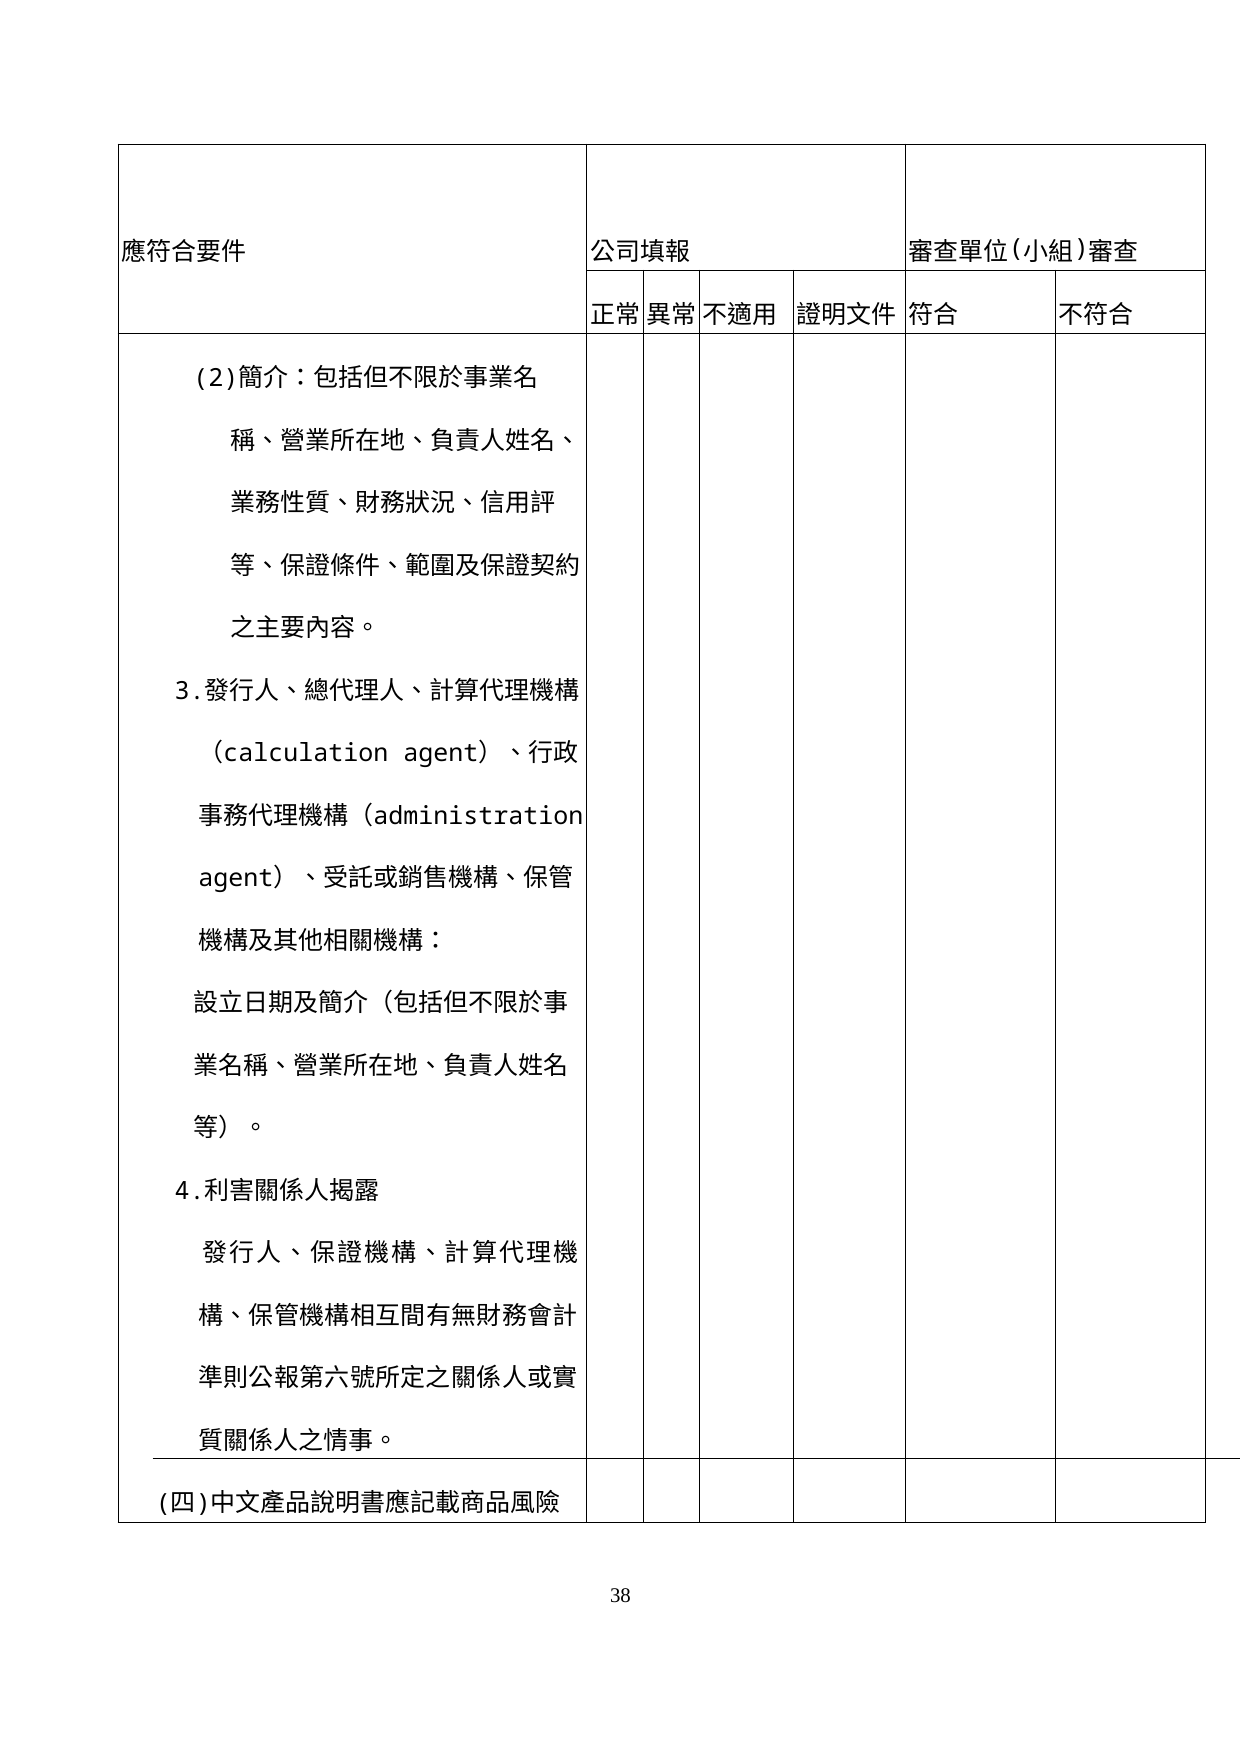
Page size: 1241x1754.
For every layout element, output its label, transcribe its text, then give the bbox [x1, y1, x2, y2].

table_cell [794, 334, 905, 1458]
table_cell [1056, 1459, 1205, 1522]
table_cell 不適用 [700, 271, 793, 333]
table_cell [794, 1459, 905, 1522]
table_cell [587, 334, 643, 1458]
table_cell 正常 [587, 271, 643, 333]
table_cell [906, 1459, 1055, 1522]
table_cell [906, 334, 1055, 1458]
table_cell [587, 1459, 643, 1522]
table_cell [644, 1459, 699, 1522]
table_cell [644, 334, 699, 1458]
table_cell 不符合 [1056, 271, 1205, 333]
table_cell 異常 [644, 271, 699, 333]
table_cell [1056, 334, 1205, 1458]
table_header 應符合要件 [119, 145, 586, 333]
table_header 公司填報 [587, 145, 905, 269]
table_cell 符合 [906, 271, 1055, 333]
table_cell 一、境外結構型商品基本資料表（內容及格式如附表二）。 二、符合境外結構型商品管理規則(以下簡稱本規則)第六條擔任境外結構型商品發行人或總代理人之資格條件證明文件。 為境外結構型商品發行機構於中華民國境內設立之分公司，且屬經金融監督管理委員會(以下簡稱金管會)核准設立之外國銀行在臺分行、外國證券商在臺分公司或外國保險公司在臺分公司。 擔任總代理人者： 1.資格條件： (1)發行機構在中華民國境內之子公司。 ( (2)發行機構在中華民國境外子公司之在臺分公司。 (3)保證機構在中華民國境內之分公司。 (4)保證機構在中華民國境內之子公司。 (5)保證機構在中華民國境外子公司之在臺分公司。 2.所稱分公司屬經金管會核准設立之外國銀行在臺分行、外國證券商在臺分公司或外國保險公司在臺分公司。 3.所稱發行機構或保證機構子公司應符合下列條件： (1)外國金融控股公司、外國銀行、外國證券商或外國保險公司直接或間接轉投資且持股逾百分之五十之銀行、證券商或保險子公司。其屬中華民國境內子公司者，應經金管會核准在臺設立。 (2)該子公司同意就發行機構或保證機構所負境外結構型商品之義務負連帶責任。 4. 所稱外國金融控股公司應符合下列條件： (1)受外國金融監督管理機關監理。 (2)資本適足率須符合巴塞爾資本協定三之規範。 辦理境外結構型商品交易事宜之業務人員及內部稽核人員，其資格條件及人數須符合本規則第十二條規定： 出具業務人員及內部稽核人員符合資格之名冊及證明文件。 業務人員不得少於三人。 三、境外結構型商品發行人、總代理人及受託或銷售機構依本規則第十六條第一項所簽訂之契約，應載明下列事項： (一)契約當事人之名稱及地址。 (二)境外結構型商品發行機構之權利、義務及責任。 (三)總代理人之權利、義務及責任，包括但不限於： 1.因境外結構型商品發行機構發生破產、解散、停業、營業移轉、併購、歇業、其當地國法令撤銷或廢止許可等其他相似之重大事由時，總代理人應負之責任。 2.於總代理人為發行機構或保證機構之子公司之情形，總代理人同意就發行機構或保證機構所負境外結構型商品之義務負連帶責任。 (四)總代理人提供服務之方式及範圍。 (五)受託或銷售機構之權利、義務及責任。 (六)受託或銷售機構提供服務之方式及範圍。 (七)境外結構型商品發行機構、總代理人、受託或銷售機構報酬、費用及其他各項利益之標準、種類、計算方法、支付時期及方法，並約定下列事項： 1.為向投資人充分揭露並明確告知各項費用及其收取方式，發行機構、總代理人及受託或銷售機構應就其所收取之費用共同製作費用明細表，列表以百分比逐項揭露下列費用與收取時點及方式： (1)申購費用。 (2)贖回費用。 (3)管理費用，包括投資人給付之信託管理費或管銷費用等。 (4)分銷費用（其中屬發行機構或總代理人給付予受託或銷售機構之報酬、費用、折讓等各項利益應單獨列示）。 (5)保費費用。 (6)解約費用。 (7)其他費用。 2.受託或銷售機構因受理投資該商品自發行機構或總代理人取得之報酬、費用、折讓等各項利益，應明訂收取費率之範圍，受託或銷售機構應與投資人約定其性質屬受託或銷售機構報酬，並應於收取後告知投資人確實之收取金額。境外結構型商品非以專業投資人為銷售對象者，前述該收取費率範圍依產品年限，每年收取費率範圍不得超過受理投資該商品總金額之0.5％，全部年限收取之費率合計不得超過受理投資該商品總金額之5％。 3.境外結構型商品發行機構或總代理人，不得給付受託或銷售機構除契約約定範疇以外之不當金錢、財務或其他利益。 (八)境外結構型商品公告資訊之通知及其方式。 (九)總代理人及受託或銷售機構為遵循相關法令，要求境外結構型商品發行機構應配合提供之資訊、協助及其應負之責任。前述事項應含明定境外結構型商品如以預定商品發行評等審核通過者，發行機構應於境外結構型商品發行日後一個月內，通知受託或銷售機構該商品之實際發行評等，且依下列事項辦理： 1.若該實際發行評等未符合本規則之規定時，受託或銷售機構得解除本契約。解約後，發行機構應將投資人交付之價金加計依臺灣銀行活期存款利率計算之利息後，交由受託或銷售機構退還投資人。 2.若該實際發行評等低於預定評等時，受託或銷售機構應於發行機構告知實際發行評等後三個營業日內，通知投資人得於十個營業日內，請求以認購價格加計依臺灣銀行活期存款利率計算之利息行使賣回權利之相關事項。 (十)境外結構型商品發行機構或總代理人，為遵循相關法令，要求受託或銷售機構應配合提供之資訊、協助及其應負之責任。 (十一)境外結構型商品對於下列事項，發行人、總代理人應於事實發生日起三日內，公告並通報受託或銷售機構，受託或銷售機構應轉知投資人： 1.境外結構型商品發行機構因解散、停業、營業移轉、併購、歇業、其當地國法令撤銷或廢止許可或其他相似之重大事由，致不能繼續營業者。 2.境外結構型商品發行機構或保證機構之長期債務信用評等或境外結構型商品之發行評等遭調降者。 3.其發行或代理之境外結構型商品發生依約定之重大事件，致重大影響投資人之權益者。 4.其他重大影響投資人權益之事項。 (十二)保密事項。 (十三)違約責任。 (十四)契約之變更或終止，以及發行人或總代理人無法繼續發行或代理境外結構型商品時，應協助投資人辦理後續境外結構型商品贖回或其他相關事宜。 (十五)權利義務之移轉。 (十六)契約之生效日期及其存續期間。 (十七)紛爭之解決方式。 (十八)準據法及管轄法院。 (十九)其他影響投資人權益經金管會 規定應記載事項。 四、發行人或總代理人依本規則第七條規定提存營業保證金之證明文件。 依本規則第七條第一項規定提存足額之營業保證金，且提存於同一家金融機構。 1、擔任 家境外結構型商品發行機構之發行人或總代理人。 2、提存營業保證金金額： 新臺幣 元 3、提存金融機構名稱： 提存金融機構符合本規則第七條第一項規定之資格條件。 與提存金融機構簽訂之營業保證金保管契約內容，應載明金管會所定程序之應記載事項。 五、中文投資人須知應載明下列事項： (一)投資人須知應載明境外結構型商品之名稱（中文及原文名稱）、種類以及下列警語，置於「投資人須知」手冊封面，並以粗黑或紅色字體刊印： 1.本商品風險程度為○○(應說明該風險程度代表之意義)，受託或銷售對象為專業投資人(或非專業投資人) 2.本商品係複雜的金融商品，必須經過符合資格的人員解說後再進行投資。投資人如果無法充分理解本商品，請勿投資。 3.本商品並非存款，投資不受存款保險之保障，最大損失為全部本金及利息。（兼營信託業務之銀行適用） 本商品不受保險安定基金保障，但依保險法第一百二十三條第二項規定，本商品如屬投資型保險契約之投資資產者，則保險人破產時，非各該投資型保險之受益人不得主張，亦不得請求扣押或行使其他權利。（保險業適用） 4.本商品雖經○○公會及○○受託或銷售機構審查，並不代表證實申請事項或保證該境外結構型商品之價值，且○○公會及○○受託或銷售機構不負本商品投資盈虧之責。○○受託或銷售機構依法不得承諾擔保投資本金或最低收益率。 5.本商品持有期間如有保證配息收益或保證保本率，係由○○發行人或○○保證機構保證，而非由○○受託或銷售機構所保證。○○發行人與○○保證機構有無財務會計準則公報第六號所定之關係人或實質關係人之情事。 6.本投資人須知之內容如有虛偽或隱匿之情事者，除商品風險程度、受託或銷售對象、受託或銷售機構收取之費用及由受託或銷售機構另行訂定者，係由受託或銷售機構負責外，其餘內容應由○○發行人或○○總代理人及其負責人、出具律師意見書之律師依法負責。 7.本商品係依○○國（商品註冊地）法令規定發行，且實際於該國境內募集銷售；本商品係依境外結構型商品管理規則於中華民國境內受託投資、受託買賣或為投資型保單之投資標的。投資人申購前應詳閱產品說明書，投資人應自行了解判斷並自負盈虧。（本商品已於商品註冊地實際募集銷售者適用） 本商品雖依○○國（商品註冊地）法令規定發行，惟實際上未於該國境內募集銷售；本商品係依境外結構型商品管理規則於中華民國境內受託投資、受託買賣或為投資型保單之投資標的。投資人申購前應詳閱產品說明書，投資人應自行了解判斷並自負盈虧。（本商品未於商品註冊地實際募集銷售者適用） 8.投資人未清楚瞭解產品說明書、受託或銷售契約條款及所有銷售文件內容前，請勿於相關文件簽名或蓋章。 9.受託或銷售機構應提供非專業投資人相關契約審閱期間，且不得低於七日。（僅非專業投資人適用） 受託或銷售機構應提供專業投資人相關契約審閱期間，除專業投資人明確表示已充分審閱並簽名者外，其審閱期間不得低於三日。（僅專業投資人適用） （但投資型保單要保人依保險契約約定得行使契約撤銷權者可不列此項）。 (二)投資人須知應載明發行人、保證機構、總代理人、受託或銷售機構之事業名稱、營業所在地。 (三)投資人須知應載明下列境外結構型商品事項： 1.商品簡介：受託或銷售對象(專業投資人/非專業投資人)、本商品與國外相當之交易條件、本商品風險程度、發行機構或保證機構之長期債務信用評等、本商品之發行評等、計價幣別、計價貨幣本金保本率、投資本金達成保本率之各項條件、連結標的資產、商品年期、發行日、到期日、開始受理贖回日及後續受理贖回日期等。 2.收益分配事項，並得舉例說明。 3.贖回價金之計算，並得舉例說明。 4.以預定商品發行評等審核通過者，發行機構應於境外結構型商品發行日後一個月內，告知受託或銷售機構該商品之實際發行評等，且依下列事項辦理： (1)若該實際發行評等未符合本規則之規定時，發行機構應將投資人交付之價金加計依臺灣銀行活期存款利率計算之利息後，交由受託或銷售機構退還投資人。 (2)若該實際發行評等低於預定評等時，受託或銷售機構應於發行機構告知實際發行評等後三個營業日內，通知投資人得於十個營業日內，請求以認購價格加計依臺灣銀行活期存款利率計算之利息行使賣回權利之相關事項。 5.受託或銷售不成立之處理： (1)受託或銷售不成立之情形。 (2)受託或銷售退款作業流程。 (3)退款作業之費用負擔。 (四)投資人須知應載明下列對投資人揭露投資結構型商品各類投資風險之說明： 1.基本風險資訊： 最低收益風險、投資人提前贖回風險、利率風險、流動性風險、信用風險、匯兌風險、事件風險、國家風險及交割風險等事項。 投資人提前贖回的風險應特別記載提前贖回風險提示：「本商品到期前如申請提前贖回，將導致您可領回金額低於原始投資金額（在最壞情形下，領回金額甚至可能為零），或者根本無法進行贖回。」 最低收益風險應包含最大損失金額，亦即在最差的狀況下，投資人將損失所有本金及利息。 2.個別商品風險資訊： 如發行機構行使提前贖回風險、再投資風險、連結標的更動影響之風險、通貨膨脹風險、本金轉換風險及閉鎖期風險等事項。 3.若投資標的為信用連結型商品者，應加強揭露之風險：無法履行債務風險、破產風險及重整風險等事項。（僅專業投資人適用） (五) 投資人須知應表列載明以百分比逐項揭露下列費用與收取時點及方式，包含申購費用、贖回費用、管理費用(包括投資人給付之信託管理費或管銷費用等)、分銷費用（其中屬發行機構或總代理人給付予受託或銷售機構之報酬、費用、折讓等各項利益應單獨列示，並說明該各項利益之費率範圍，於該費率範圍內投資人同意其列為受託或銷售機構之報酬。受託或銷售機構應於收取後告知投資人確實之收取費率及金額）、保費費用、解約費用、其他費用。各項費用對境外結構型商品之淨值如有影響者，應敘明其影響程度。 (六)投資人須知應載明相關機構之下列權利、義務及責任： 1.與投資人有關之發行機構、總代理人及受託或銷售機構之權利、義務及責任。 2.於總代理人為發行機構或保證機構之子公司之情形，○○總代理人同意就○○發行機構或○○保證機構所發行或保證之本商品之義務負連帶責任。 3.投資人之申購及贖回，須經境外發行機構確認後始生效力。 4.受託或銷售機構應製作並交付書面或電子檔案之交易確認書、對帳單或其他證明文件予投資人，並應於對帳單上揭露最近之參考價格供投資人參考。 5.○○發行人或○○總代理人應於每一營業日公告本商品參考價格，惟前述參考價格僅提供投資人參考，投資人若中途解約，成交價格係依發行機構交易確認單為準。本商品依規定應公告之事項揭露於「境外結構型商品資訊觀測站」，網址為http：//structurednotes.tdcc.com.tw。。 6.發行人或總代理人無法繼續發行或代理境外結構型商品時，應協助投資人辦理後續境外結構型商品贖回或其他相關事宜。 7.其他依主管機關規定及發行人或總代理人認為對投資人權益有重大影響者。 (七)投資人須知應載明協助投資人權益之保護方式，包含下列項目： 1.投資人與發行人、總代理人及受託或銷售機構發生爭議、訴訟之處理方式（請以流程圖方式說明） 2.投資人與發行人發生爭議、國外訴訟之處理方式（請以流程圖方式說明） 3.投資人與發行人、總代理人、受託或銷售機構發生爭議時得以下列方式尋求協助： (1)向相關同業公會申請調處。 (2)向金融監督管理委員會（以下稱金管會）申訴。 (八)投資人須知應載明發行人、總代理人及受託或銷售機構與投資人爭議之處理方式： 1.發行人對商品或投資人發生爭議之處理方式及管轄法院。 2.總代理人擔任發行人國內之訴訟及一切文件之送達代收人。 3.就不可歸責總代理人、受託或銷售機構之情事，總代理人、受託或銷售機構應協助辦理投資人權益保護之相關事宜。 六、中文產品說明書，應載明下列： (一)中文產品說明書之封面應依序刊印之事項： 1.商品代號/商品中文名稱。 2.商品英文名稱。 3.商品種類。 4.發行機構註冊地及商品註冊地。(商品註冊地為非專業投資人適用) 5.計價幣別。 6.發行人或總代理人之名稱、電話及地址。 7.保證機構之名稱及地址。 8.受託或銷售機構之名稱、電話及地址。 9.○○公會審查通過之日期及文號。 10.○○受託或銷售機構審查通過之日期及文號。 11.以顯著方式（以比其他內文較大之粗黑字體刊印，且至少不得小於12字體）刊印境外結構型商品中文產品說明書應行記載事項第九條第一項規定商品之投資風險警語。 12.投資人應詳閱本產品說明書之內容，並應注意本商品之風險事項。(另應註明參閱之頁次) 13.產品說明書刊印日期。 (二)中文產品說明書應記載商品基本資料之事項： 1.商品名稱（不得有保本字樣；若無保證機構請加註「無保證機構」；若無擔保請加註「無擔保」字樣；非百分之百保證或擔保時，則須註明保證或擔保成數；名稱應適當表達其商品特性與風險，且應避免使用可能誤導客戶之名稱）。 2.商品風險程度。 3.發行機構或保證機構名稱及其長期債務信用評等。 4.商品之發行評等。 5.計價幣別。 6. 計價貨幣本金保本率（以原始幣別註明，避免誤以為新台幣保本）。並加註「於未發生提前贖回之情形，且到期時發行機構或保證機構未發生違約情事，到期返還 ％原計價幣別本金」。 7.投資本金達成__％保本之各項條件。 8.主要給付項目及其計算方式。 9.連結標的資產（例如：指數或個股名稱等），及其相對權重、與投資績效之關連情形。 10.連結標的之相關說明或評等資料。 11.連結標的調整之條件及方法。 12.商品年期、發行日、到期日及其他依個別商品性質而定之日期，（例如：評價日、觀察日、配息日及交易日等）。 13.配息資料及其計算公式，並應提醒配息後投資標的價值會相對降低。 14.到期贖回計算公式，包含最低保證配息率及參與率。 15.投資收益計算方法，包含本金虧損之機率及以情境分析解說最大可能獲利、損失及其他狀況之年化平均報酬率（如為投資型保單標的之境外結構型商品，則應分別列示淨額與毛額之年化平均報酬率），另應加註情境分析結果不保證未來績效。投資收益應附註投資人須負擔之各項費用。 16.境外結構型商品之平均年化報酬率（如為投資型保單標的之境外結構型商品，則應分別列示淨額與毛額之平均年化報酬率）及其風險說明。 17.發行機構得提前贖回或投資人得提前贖回之條件及應注意事項。 18.次級市場名稱及其交易情況。 19.報價機構、計算代理機構與保管機構名稱。 20.發行機構或保證機構無法履行清償責任時之處理方式。 21.律師依本規則第十九條第一項第七款所出具意見書之總結意見，及該律師意見書之取得方式（非專業投資人適用） 22.依本規則第五條規定之與國外相當之交易條件。（非專業投資人適用） 23.商品準據法。 24.其他說明事項。 (三)中文產品說明書應記載相關機構事業概況之事項： 1.發行機構 (1)設立日期及簡介（包括但不限於事業名稱、營業所在地、負責人姓名、業務性質、財務狀況及信用評等）。 (2)依本規則第十九條第一項第五款出具之最近期經會計師查核簽證財務報告中譯本之查核報告書，及該財務報告中譯本之取得方式。 (3)已發行未償還之債券及結構型商品之發行情形。 2.保證機構 (1)設立日期。 (2)簡介：包括但不限於事業名稱、營業所在地、負責人姓名、業務性質、財務狀況、信用評等、保證條件、範圍及保證契約之主要內容。 3.發行人、總代理人、計算代理機構（calculation agent）、行政事務代理機構（administration agent）、受託或銷售機構、保管機構及其他相關機構： 設立日期及簡介（包括但不限於事業名稱、營業所在地、負責人姓名等）。 4.利害關係人揭露 發行人、保證機構、計算代理機構、保管機構相互間有無財務會計準則公報第六號所定之關係人或實質關係人之情事。 (四)中文產品說明書應記載商品風險揭露之事項包括但不限於下列各項： 1.基本風險資訊： 最低收益風險、投資人提前贖回風險、利率風險、流動性風險、信用風險、匯兌風險、事件風險、國家風險以及交割風險之資訊。 投資人提前贖回的風險應特別記載提前贖回風險提示：「本商品到期前如申請提前贖回，將導致您可領回金額低於原始投資金額（在最壞情形下，領回金額甚至可能為零），或者根本無法進行贖回。」 最低收益風險應包含最大損失金額，亦即在最差的狀況下，投資人將損失所有本金及利息。 2.個別商品風險資訊： 如發行機構行使提前贖回風險、再投資風險、連結標的更動影響之風險、通貨膨脹風險、本金轉換風險及閉鎖期風險等事項，除前項風險事項外，如有其他風險，應依不同類型之產品補充說明。 3.若投資標的為信用連結型商品者，應加強揭露風險資訊：無法履行債務風險、破產風險及重整風險等。（僅專業投資人適用） 4.依本規則第二十三條第一項應說明下列事項： (1)該境外結構型商品因利率、匯率、有價證券市價或其他指標之變動，有直接導致本金損失或超過當初本金損失之虞者。 (2)該境外結構型商品因發行機構或他人之業務或財產狀況之變化，有直接導致本金損失或超過當初本金損失之虞者。 (3)該境外結構型商品因其他經金融監督管理委員會規定足以影響投資人判斷之重要事項，有直接導致本金損失或超過當初本金損失之虞者。 5.該商品之投資風險警語。 6.金融總會規定應行揭露事項。 7.其他為保護公益及投資人之必要應揭露事項。 (五)中文產品說明書應記載商品之投資風險警語，包括下列文字： 1.本商品風險程度為 (應說明該風險程度代表之意義)，受託或銷售對象為專業投資人或非專業投資人。 2.本商品係複雜的金融商品，必須經過符合資格的人員解說後再進行投資。投資人如果無法充分理解本商品，請勿投資。 3.本商品並非存款，投資不受存款保險之保障，最大損失為全部本金及利息。（兼營信託業務之銀行適用） 本商品不受保險安定基金保障，但依保險法第一百二十三條第二項規定，本商品如屬投資型保險契約之投資資產者，則保險人破產時，非各該投資型保險之受益人不得主張，亦不得請求扣押或行使其他權利。（保險業適用） 4.本商品雖經○○公會及○○受託或銷售機構審查，並不代表證實申請事項或保證該境外結構型商品之價值，且○○公會及○○受託或銷售機構不負本商品投資盈虧之責。○○受託或銷售機構依法不得承諾擔保投資本金或最低收益率。 5.本商品持有期間如有保證配息收益或保證保本率，係由○○發行人或○○保證機構保證，而非由○○受託或銷售機構所保證。○○發行人與○○保證機構有無財務會計準則公報第六號所定之關係人或實質關係人之情事。 6.本產品說明書之內容如有虛偽或隱匿之情事者，除商品風險程度、受託或銷售對象、受託或銷售機構收取之費用及由受託或銷售機構另行訂定者，係由受託或銷售機構負責外，其餘內容應由○○發行人或○○總代理及其負責人、出具律師意見書之律師依法負責。 7.本商品係依○○國（商品註冊地）法令規定發行，且實際於該國境內募集銷售；本商品係依境外結構型商品管理規則規定，於中華民國境內受託投資、受託買賣或為投資型保單之投資標的。投資人申購前應詳閱產品說明書，投資人應自行了解判斷並自負盈虧。（本商品已於商品註冊地實際募集銷售者適用） 本商品雖依○○國（商品註冊地）法令規定發行，惟實際上未於該國境內募集銷售；本商品係依境外結構型商品管理規則於中華民國境內受託投資、受託買賣或為投資型保單之投資標的。投資人申購前應詳閱產品說明書，投資人應自行了解判斷並自負盈虧。（本商品未於商品註冊地實際募集銷售者適用） (六)中文產品說明書應記載一般交易事項，包括下列各項： 1.商品開始受理申購、開始受理贖回日期及後續受理贖回日期，每營業日受理申購、贖回申請截止時間。 2.投資人應負擔的各項費用及金額或計算基準之表列，例如: 申購費用、贖回費用、管理費用(包括投資人給付之信託管理費或管銷費用等)、分銷費用（其中屬發行機構或總代理人給付予受託或銷售機構之報酬、費用、折讓等各項利益應單獨列示，並說明該各項利益之費率範圍，於該費率範圍內投資人同意其列為受託或銷售機構之報酬。受託或銷售機構應於收取後告知投資人確實之收取費率及金額）、保費費用、解約費用及其他費用等。各項費用對境外結構型商品之淨值如有影響者，應敘明其影響程度。 3.商品交易架構。 4.最低申購金額及最低加購金額。 5.申購價金之計算。 6.申購手續及資金給付方式。 7.發行不成立之情形。前述事項應含說明以預定商品發行評等審核通過者，發行機構應於境外結構型商品發行日後一個月內，告知受託或銷售機構該商品之實際發行評等，且依下列事項辦理： (1)若該實際發行評等未符合本規則之規定時，發行機構應將投資人交付之價金加計依臺灣銀行活期存款利率計算之利息後，交由受託或銷售機構退還投資人。 (2)若該實際發行評等低於預定評等時，受託或銷售機構應於發行機構告知實際發行評等後三個營業日內，通知投資人得於十個營業日內，請求以認購價格加計依臺灣銀行活期存款利率計算之利息行使賣回權利之相關事項。 8.最低贖回金額或單位數。 9.贖回價金之計算。 10.贖回手續及資金給付方式。 11.贖回價金延遲給付之情形。 12.贖回撤銷之情形。 13.發行機構得提前贖回之情形。 14.收益分配事項：分配之項目、分配之時間及給付之方式。 15.契約權利行使期間、解除期間及效力限制。 16.發行人或總代理人協助辦理投資人權益保護之方式。 17.商品重要相關資料可至「境外結構型商品資訊觀測站」查詢，網址為http：//structurednotes.tdcc.com.tw。 (七)中文產品說明書應記載特別記載事項，包括下列各項： 1.於總代理人為發行機構或保證機構之子公司之情形，○○總代理人同意就○○發行機構或○○保證機構所發行或保證之本商品之義務負連帶責任。 2.投資人之申購及贖回，須經境外發行機構確認後始生效力。 3.其他依主管機關規定及發行人或總代理人認為對投資人權益有重大影響，而應於中文產品說明書記載之事項。 七、境外結構型商品發行機構出具聲明書，聲明將依金管會之要求，提供該境外結構型商品投資或贖回等之相關簿冊及涉及投資人權益之相關資料予金管會查閱之聲明文件。 八、境外結構型商品之發行機構最近期之經會計師查核簽證之財務報告及其中譯本，並出具其中譯本內容與原文版無異之聲明書。 (一)會計師出具之查核意見為無保留意見。 (二)會計師出具無保留意見以外之查核意見者，其原因： 。 九、境外結構型商品符合本規則所定條件之信用評等證明文件及法規遵循聲明書。 發行機構或保證機構之長期債務信用評等及境外結構型商品之發行評等，符合金管會核准或認可之信用評等機構評等達一定等級以上。 計價幣別以美元、英鎊、歐元、澳幣、紐西蘭幣、港幣、新加坡幣、加幣及日圓為限。 不得連結至下列標的： 新臺幣利率及匯率指標。 國內有價證券。 本國企業於國外發行之有價證券。 國內證券投資信託事業於國外發行之受益憑證。 國內外機構編製之台股指數及其相關金融商品。但如該指數係由臺灣證券交易所股份有限公司或財團法人中華民國證券櫃檯買賣中心與國外機構合作編製非以台股為主要成分股之指數，不在此限。 屬於本規則第十八條第一項第三款第六目規定任一涉及大陸地區之商品或契約。 未經金管會核准或申報生效得募集及銷售之境外基金。 國外私募之有價證券。 股權、利率、匯率、基金、指數型股票基金(ETF)、指數、商品及上述相關指數以外之衍生性金融商品。但指數型股票基金(ETF)，以本會核定之證券市場掛牌交易之以投資股票、債券為主且不具槓桿或放空效果者為限。 封閉性結構型商品： 到期保本率至少為計價貨幣本金之百分之一百。 投資型保單連結之結構型商品，不得含有目標贖回式設計，且不得含有發行機構得提前贖回之選擇權。 開放式結構型商品之動態保本率須達計價貨幣本金之百分之八十以上。 十、律師出具境外結構型商品發行機構及商品註冊地對投資人權益之保護相當於我國之意見書。 十一、境外結構型商品名稱無使人誤信能保證本金之安全或保證或獲利或可能誤導投資人之情形。 十二、境外結構商品內容及架構之說明(內容及格式詳附表四) 十三、發行人或總代理人自行檢查表(內容及格式如附表五) 十四、發行人或總代理人自行檢查表之內容正確無誤及完整之聲明書(內容及格式如附表六) [119, 334, 586, 1522]
table_cell 證明文件 [794, 271, 905, 333]
table_header 審查單位(小組)審查 [906, 145, 1205, 269]
table_cell [700, 334, 793, 1458]
table_cell [700, 1459, 793, 1522]
